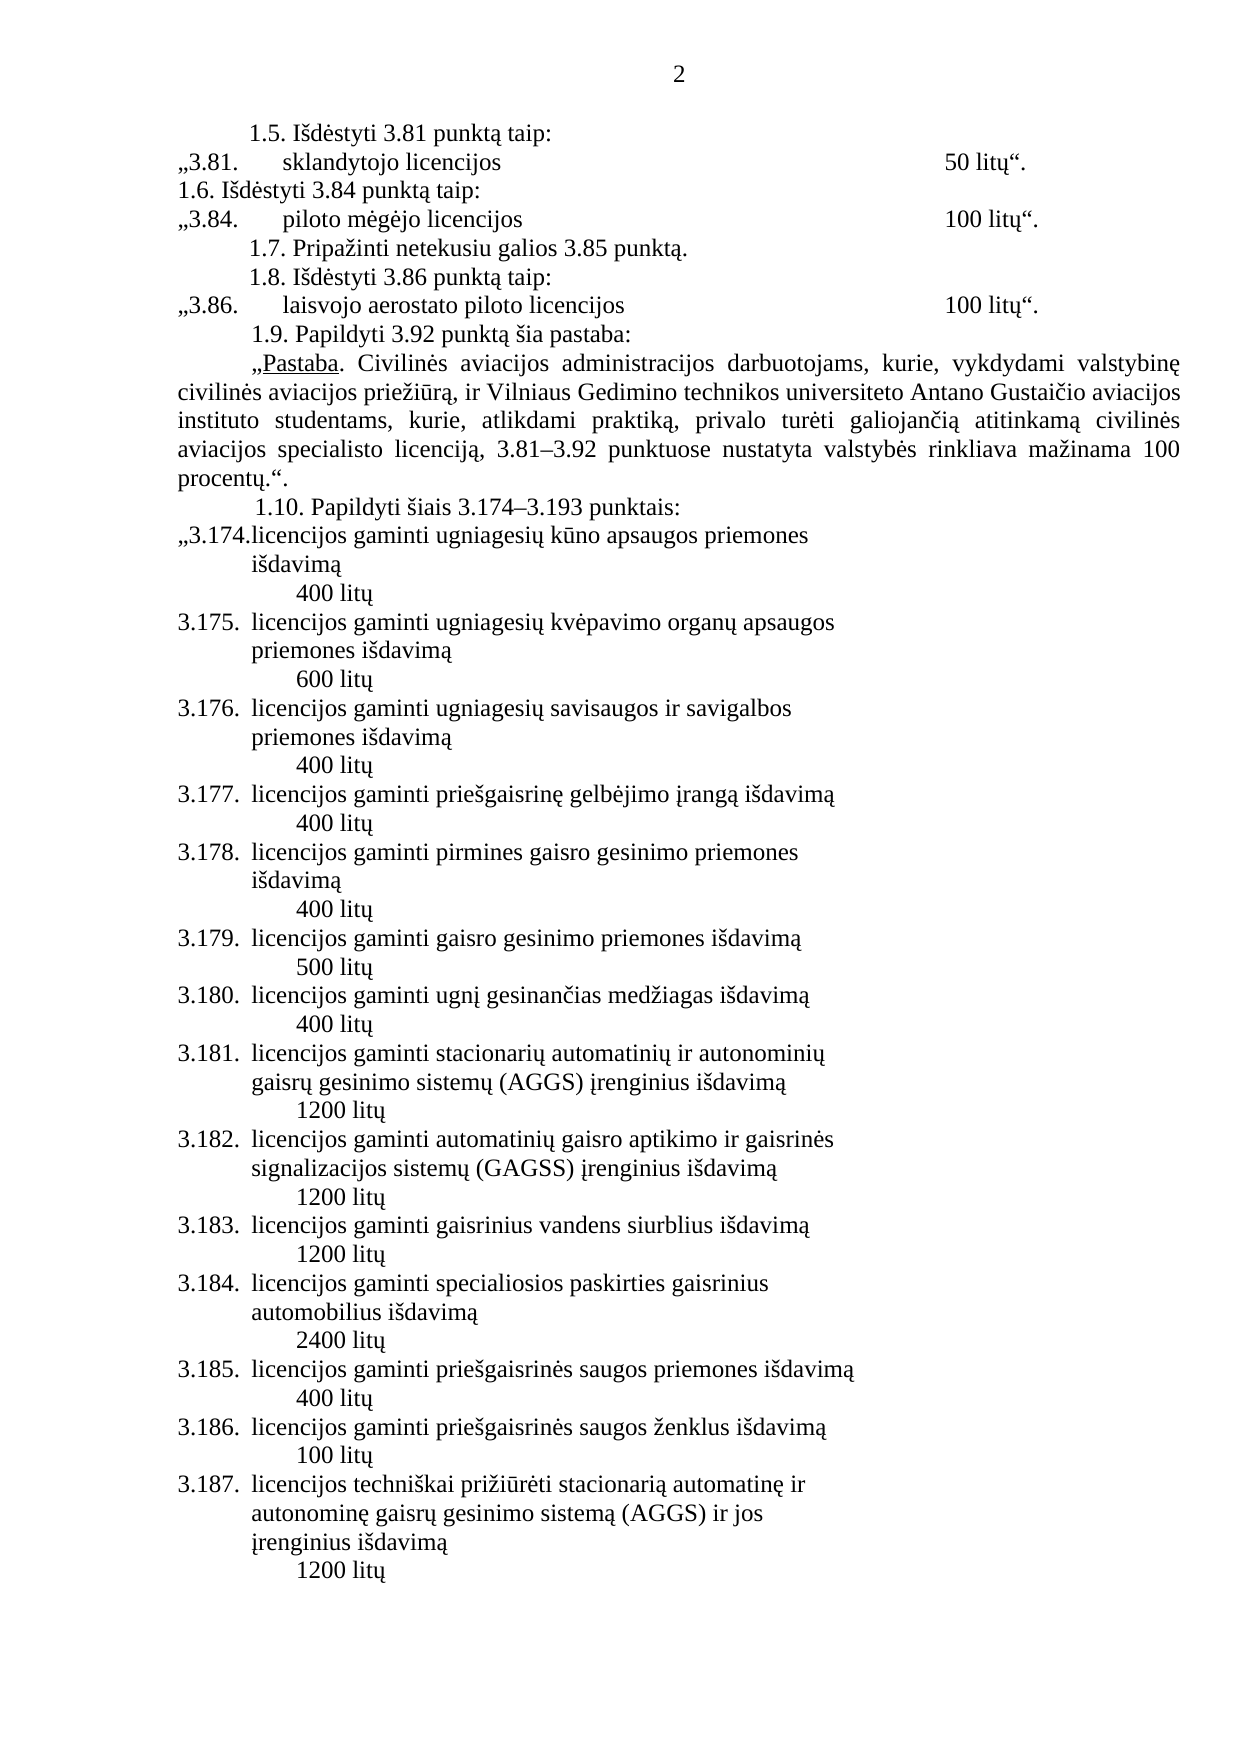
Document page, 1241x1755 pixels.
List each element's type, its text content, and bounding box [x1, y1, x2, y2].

text 3.175. licencijos gaminti ugniagesių kvėpavimo organų apsaugos priemones išdavimą 600 litų [177, 607, 856, 693]
text 3.182. licencijos gaminti automatinių gaisro aptikimo ir gaisrinės signalizacijos sistemų (GAGSS) įrenginius išdavimą 1200 litų [177, 1124, 856, 1211]
text 3.185. licencijos gaminti priešgaisrinės saugos priemones išdavimą 400 litų [177, 1354, 856, 1412]
text 3.180. licencijos gaminti ugnį gesinančias medžiagas išdavimą 400 litų [177, 981, 856, 1038]
text 1.10. Papildyti šiais 3.174–3.193 punktais: [207, 492, 1181, 521]
text 3.187. licencijos techniškai prižiūrėti stacionarią automatinę ir autonominę gaisrų gesinimo sistemą (AGGS) ir jos įrenginius išdavimą 1200 litų [177, 1469, 856, 1584]
text 1.9. Papildyti 3.92 punktą šia pastaba: [177, 319, 1181, 348]
text „3.174. licencijos gaminti ugniagesių kūno apsaugos priemones išdavimą 400 litų [177, 521, 856, 607]
text 3.177. licencijos gaminti priešgaisrinę gelbėjimo įrangą išdavimą 400 litų [177, 779, 856, 837]
text 3.186. licencijos gaminti priešgaisrinės saugos ženklus išdavimą 100 litų [177, 1412, 856, 1469]
text „3.86. laisvojo aerostato piloto licencijos 100 litų“. [177, 291, 1181, 319]
text 1.7. Pripažinti netekusiu galios 3.85 punktą. [177, 233, 1181, 262]
text 1.5. Išdėstyti 3.81 punktą taip: [177, 118, 1181, 147]
text 3.181. licencijos gaminti stacionarių automatinių ir autonominių gaisrų gesinimo sistemų (AGGS) įrenginius išdavimą 1200 litų [177, 1038, 856, 1124]
text 3.176. licencijos gaminti ugniagesių savisaugos ir savigalbos priemones išdavimą 400 litų [177, 693, 856, 779]
text „3.81. sklandytojo licencijos 50 litų“. [177, 147, 1181, 176]
text 3.184. licencijos gaminti specialiosios paskirties gaisrinius automobilius išdavimą 2400 litų [177, 1268, 856, 1354]
text 3.179. licencijos gaminti gaisro gesinimo priemones išdavimą 500 litų [177, 923, 856, 981]
text 3.178. licencijos gaminti pirmines gaisro gesinimo priemones išdavimą 400 litų [177, 837, 856, 923]
text 1.6. Išdėstyti 3.84 punktą taip: [177, 176, 1181, 204]
text „Pastaba. Civilinės aviacijos administracijos darbuotojams, kurie, vykdydami valstybinę civilinės aviacijos priežiūrą, ir Vilniaus Gedimino technikos universiteto Antano Gustaičio aviacijos instituto studentams, kurie, atlikdami praktiką, privalo turėti galiojančią atitinkamą civilinės aviacijos specialisto licenciją, 3.81–3.92 punktuose nustatyta valstybės rinkliava mažinama 100 procentų.“. [177, 348, 1181, 492]
text 1.8. Išdėstyti 3.86 punktą taip: [177, 262, 1181, 291]
text 3.183. licencijos gaminti gaisrinius vandens siurblius išdavimą 1200 litų [177, 1211, 856, 1268]
text „3.84. piloto mėgėjo licencijos 100 litų“. [177, 204, 1181, 233]
